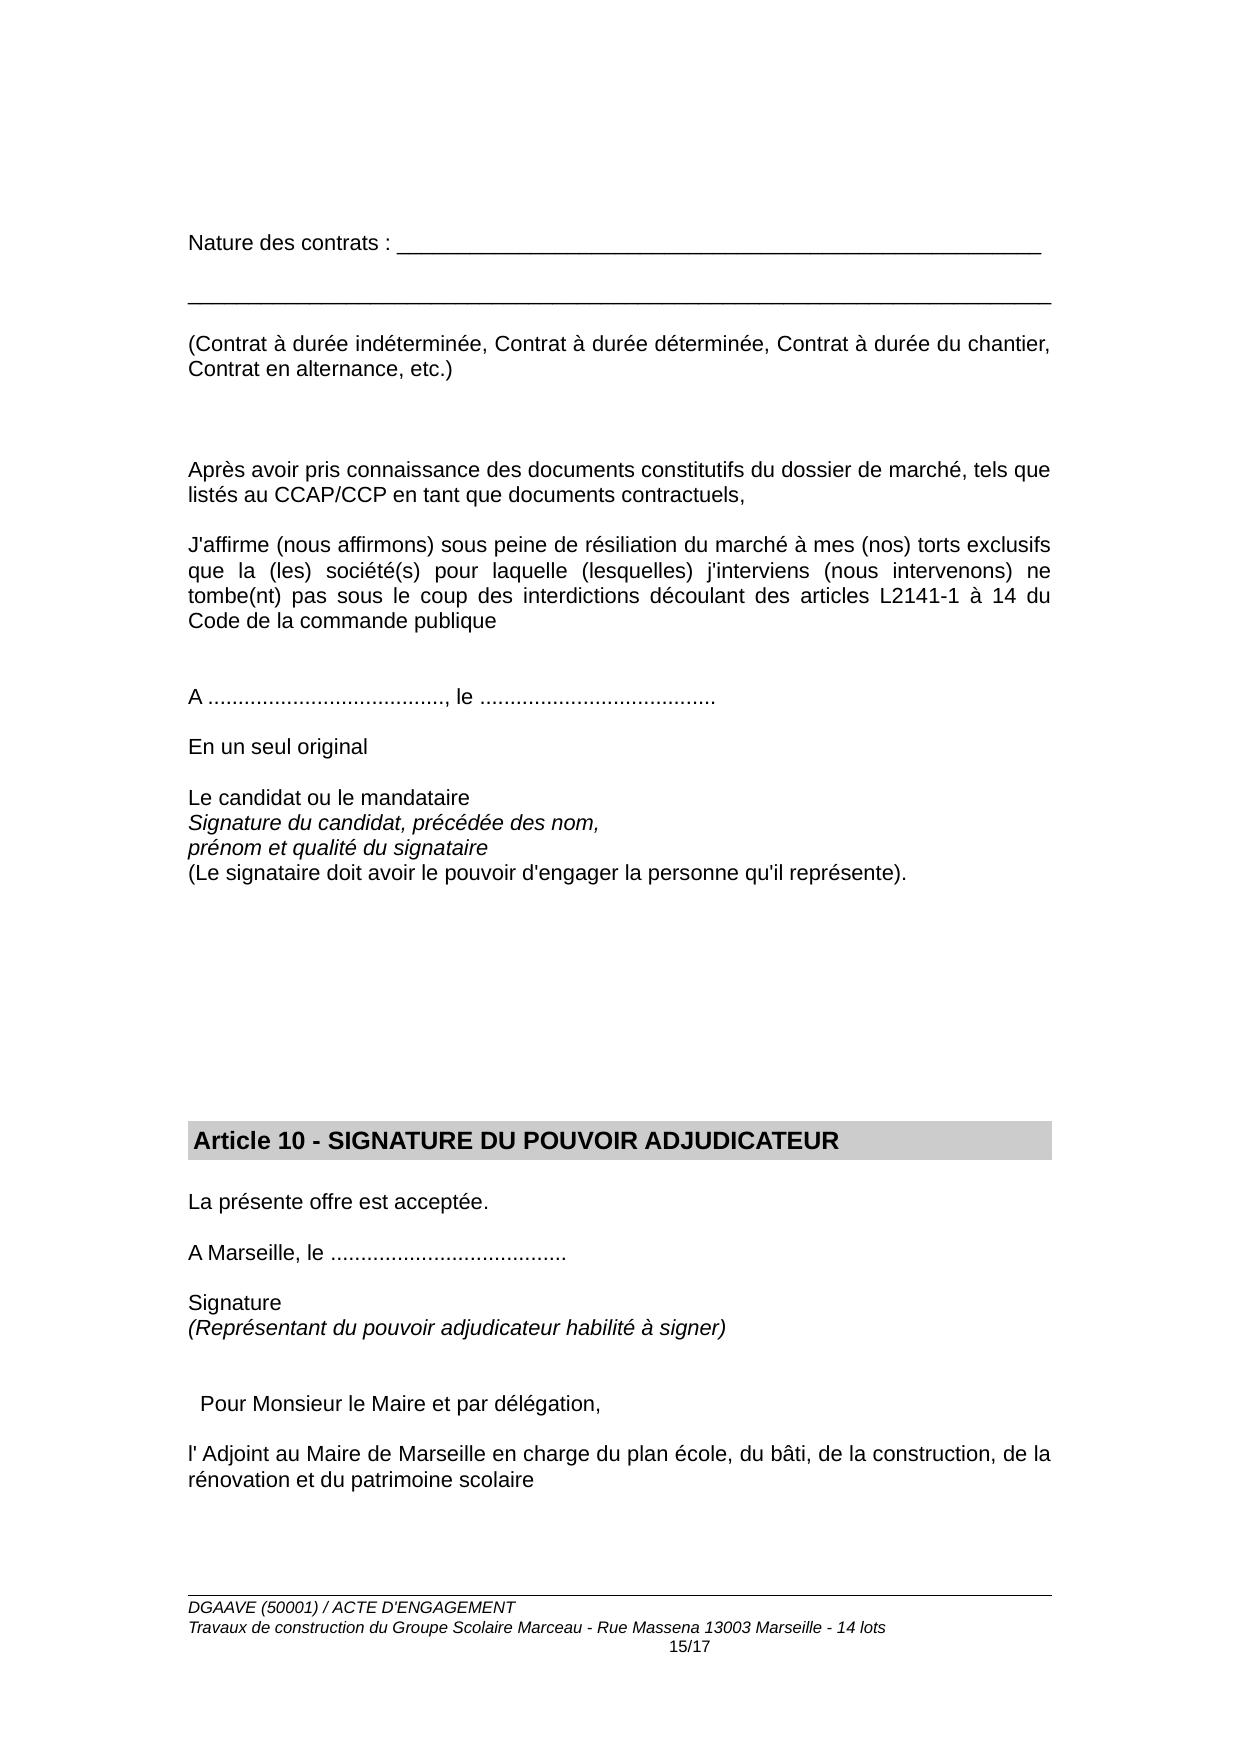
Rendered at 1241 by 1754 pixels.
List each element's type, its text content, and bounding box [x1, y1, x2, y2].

subtitle SIGNATURE DU POUVOIR ADJUDICATEUR [190, 1123, 1050, 1158]
text A ......................................., le ....................................... [188, 683, 1052, 709]
text Nature des contrats : _____________________________________________________ [188, 230, 1052, 255]
text Le candidat ou le mandataire [188, 784, 1052, 809]
text La présente offre est acceptée. [188, 1189, 1052, 1214]
text J'affirme (nous affirmons) sous peine de résiliation du marché à mes (nos) torts exclusifs que la (les) société(s) pour laquelle (lesquelles) j'interviens (nous intervenons) ne tombe(nt) pas sous le coup des interdictions découlant des articles L2141-1 à 14 du Code de la commande publique [188, 532, 1052, 633]
text (Représentant du pouvoir adjudicateur habilité à signer) [188, 1315, 1052, 1340]
text Signature [188, 1290, 1052, 1315]
text Pour Monsieur le Maire et par délégation, [188, 1391, 1052, 1416]
text (Contrat à durée indéterminée, Contrat à durée déterminée, Contrat à durée du chantier, Contrat en alternance, etc.) [188, 331, 1052, 381]
text En un seul original [188, 734, 1052, 759]
text (Le signataire doit avoir le pouvoir d'engager la personne qu'il représente). [188, 860, 1052, 885]
text A Marseille, le ....................................... [188, 1239, 1052, 1265]
text Après avoir pris connaissance des documents constitutifs du dossier de marché, tels que listés au CCAP/CCP en tant que documents contractuels, [188, 457, 1052, 507]
text l' Adjoint au Maire de Marseille en charge du plan école, du bâti, de la construction, de la rénovation et du patrimoine scolaire [188, 1441, 1052, 1492]
text Signature du candidat, précédée des nom, [188, 809, 1052, 835]
text _______________________________________________________________________ [188, 280, 1052, 305]
text prénom et qualité du signataire [188, 835, 1052, 860]
